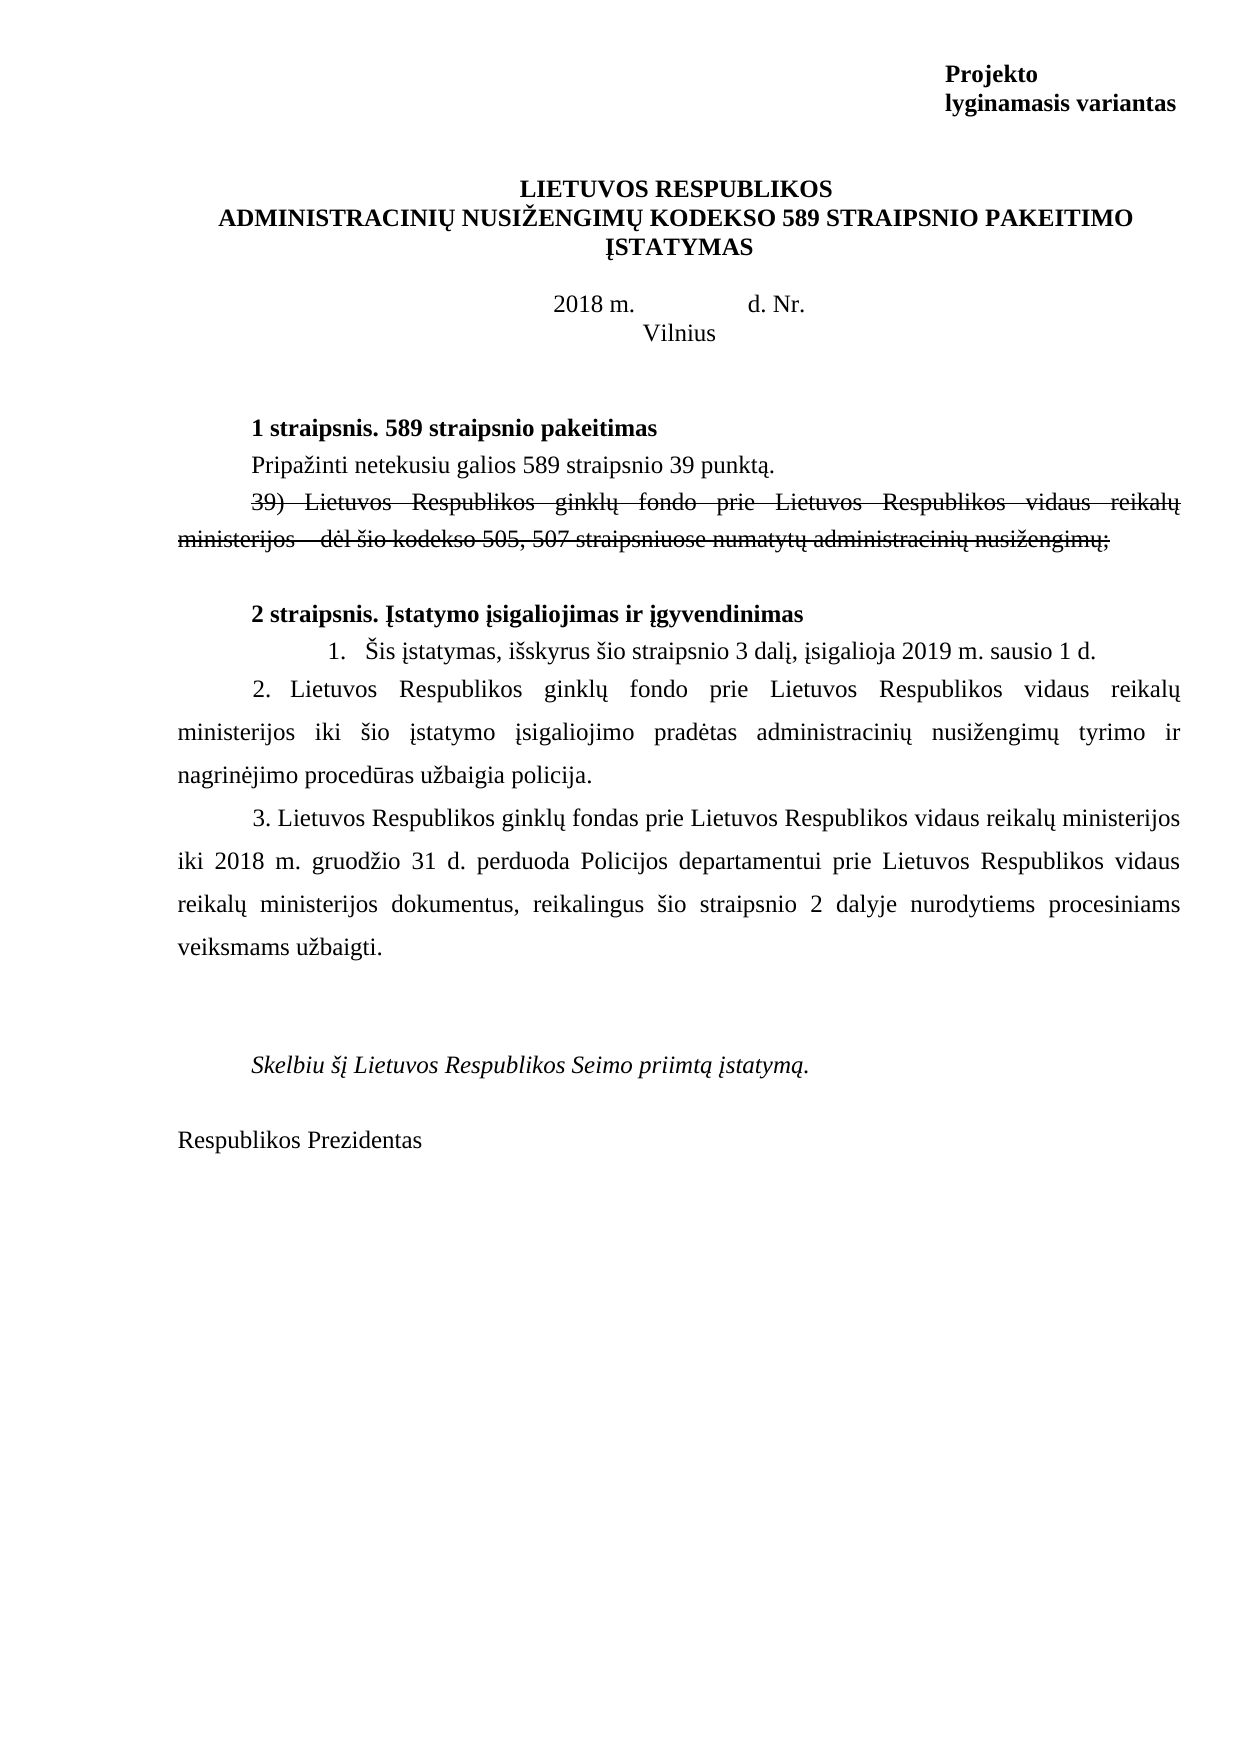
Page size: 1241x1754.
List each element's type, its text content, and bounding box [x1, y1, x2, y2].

text 3. Lietuvos Respublikos ginklų fondas prie Lietuvos Respublikos vidaus reikalų ministerijos iki 2018 m. gruodžio 31 d. perduoda Policijos departamentui prie Lietuvos Respublikos vidaus reikalų ministerijos dokumentus, reikalingus šio straipsnio 2 dalyje nurodytiems procesiniams veiksmams užbaigti. [177, 803, 1181, 961]
text Vilnius [177, 318, 1181, 347]
text Pripažinti netekusiu galios 589 straipsnio 39 punktą. [177, 450, 1181, 479]
text Skelbiu šį Lietuvos Respublikos Seimo priimtą įstatymą. [177, 1050, 1181, 1079]
text LIETUVOS RESPUBLIKOS [177, 174, 1181, 203]
text 2018 m. d. Nr. [177, 289, 1181, 318]
list Šis įstatymas, išskyrus šio straipsnio 3 dalį, įsigalioja 2019 m. sausio 1 d. [327, 636, 1181, 665]
text 2 straipsnis. Įstatymo įsigaliojimas ir įgyvendinimas [177, 599, 1181, 628]
text 2. Lietuvos Respublikos ginklų fondo prie Lietuvos Respublikos vidaus reikalų ministerijos iki šio įstatymo įsigaliojimo pradėtas administracinių nusižengimų tyrimo ir nagrinėjimo procedūras užbaigia policija. [177, 674, 1181, 789]
text 1 straipsnis. 589 straipsnio pakeitimas [251, 413, 1181, 441]
text ADMINISTRACINIŲ NUSIŽENGIMŲ KODEKSO 589 STRAIPSNIO PAKEITIMO [177, 203, 1181, 232]
text ĮSTATYMAS [177, 232, 1181, 260]
text Respublikos Prezidentas [177, 1125, 1181, 1153]
text 39) Lietuvos Respublikos ginklų fondo prie Lietuvos Respublikos vidaus reikalų ministerijos – dėl šio kodekso 505, 507 straipsniuose numatytų administracinių nusižengimų; [177, 487, 1181, 553]
